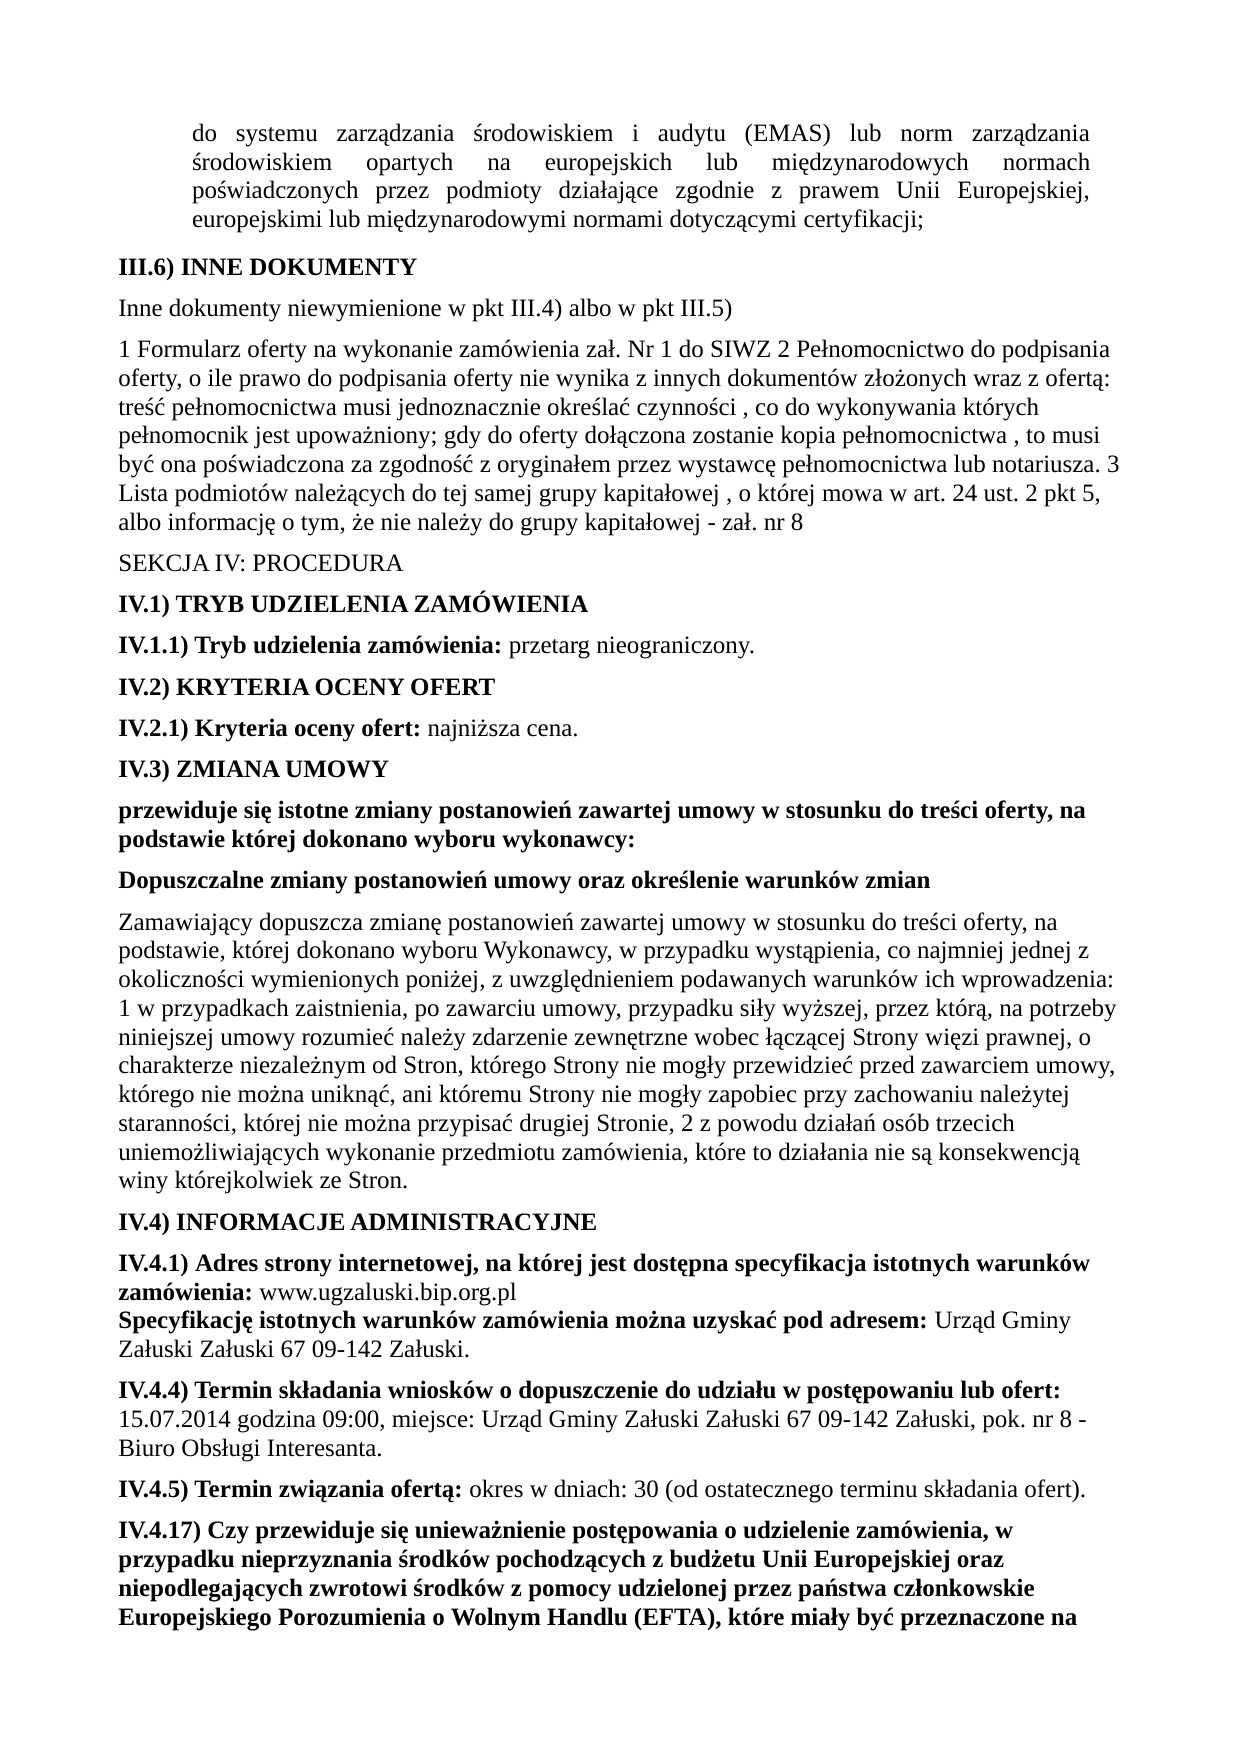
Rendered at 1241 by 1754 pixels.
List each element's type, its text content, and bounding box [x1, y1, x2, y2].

text IV.3) ZMIANA UMOWY [118, 754, 1122, 783]
text 1 Formularz oferty na wykonanie zamówienia zał. Nr 1 do SIWZ 2 Pełnomocnictwo do podpisania oferty, o ile prawo do podpisania oferty nie wynika z innych dokumentów złożonych wraz z ofertą: treść pełnomocnictwa musi jednoznacznie określać czynności , co do wykonywania których pełnomocnik jest upoważniony; gdy do oferty dołączona zostanie kopia pełnomocnictwa , to musi być ona poświadczona za zgodność z oryginałem przez wystawcę pełnomocnictwa lub notariusza. 3 Lista podmiotów należących do tej samej grupy kapitałowej , o której mowa w art. 24 ust. 2 pkt 5, albo informację o tym, że nie należy do grupy kapitałowej - zał. nr 8 [118, 334, 1122, 536]
text IV.2) KRYTERIA OCENY OFERT [118, 672, 1122, 701]
text IV.4.1) Adres strony internetowej, na której jest dostępna specyfikacja istotnych warunków zamówienia: www.ugzaluski.bip.org.pl Specyfikację istotnych warunków zamówienia można uzyskać pod adresem: Urząd Gminy Załuski Załuski 67 09-142 Załuski. [118, 1248, 1122, 1363]
text III.6) INNE DOKUMENTY [118, 252, 1122, 281]
text Inne dokumenty niewymienione w pkt III.4) albo w pkt III.5) [118, 293, 1122, 322]
text Dopuszczalne zmiany postanowień umowy oraz określenie warunków zmian [118, 866, 1122, 894]
text IV.4) INFORMACJE ADMINISTRACYJNE [118, 1207, 1122, 1236]
text IV.2.1) Kryteria oceny ofert: najniższa cena. [118, 713, 1122, 742]
text IV.4.4) Termin składania wniosków o dopuszczenie do udziału w postępowaniu lub ofert: 15.07.2014 godzina 09:00, miejsce: Urząd Gminy Załuski Załuski 67 09-142 Załuski, pok. nr 8 - Biuro Obsługi Interesanta. [118, 1376, 1122, 1462]
text IV.4.17) Czy przewiduje się unieważnienie postępowania o udzielenie zamówienia, w przypadku nieprzyznania środków pochodzących z budżetu Unii Europejskiej oraz niepodlegających zwrotowi środków z pomocy udzielonej przez państwa członkowskie Europejskiego Porozumienia o Wolnym Handlu (EFTA), które miały być przeznaczone na [118, 1516, 1122, 1631]
text IV.1.1) Tryb udzielenia zamówienia: przetarg nieograniczony. [118, 631, 1122, 659]
text IV.4.5) Termin związania ofertą: okres w dniach: 30 (od ostatecznego terminu składania ofert). [118, 1474, 1122, 1503]
text Zamawiający dopuszcza zmianę postanowień zawartej umowy w stosunku do treści oferty, na podstawie, której dokonano wyboru Wykonawcy, w przypadku wystąpienia, co najmniej jednej z okoliczności wymienionych poniżej, z uwzględnieniem podawanych warunków ich wprowadzenia: 1 w przypadkach zaistnienia, po zawarciu umowy, przypadku siły wyższej, przez którą, na potrzeby niniejszej umowy rozumieć należy zdarzenie zewnętrzne wobec łączącej Strony więzi prawnej, o charakterze niezależnym od Stron, którego Strony nie mogły przewidzieć przed zawarciem umowy, którego nie można uniknąć, ani któremu Strony nie mogły zapobiec przy zachowaniu należytej staranności, której nie można przypisać drugiej Stronie, 2 z powodu działań osób trzecich uniemożliwiających wykonanie przedmiotu zamówienia, które to działania nie są konsekwencją winy którejkolwiek ze Stron. [118, 907, 1122, 1194]
text przewiduje się istotne zmiany postanowień zawartej umowy w stosunku do treści oferty, na podstawie której dokonano wyboru wykonawcy: [118, 796, 1122, 853]
text IV.1) TRYB UDZIELENIA ZAMÓWIENIA [118, 589, 1122, 618]
text SEKCJA IV: PROCEDURA [118, 548, 1122, 577]
list do systemu zarządzania środowiskiem i audytu (EMAS) lub norm zarządzania środowiskiem opartych na europejskich lub międzynarodowych normach poświadczonych przez podmioty działające zgodnie z prawem Unii Europejskiej, europejskimi lub międzynarodowymi normami dotyczącymi certyfikacji; [162, 118, 1091, 233]
